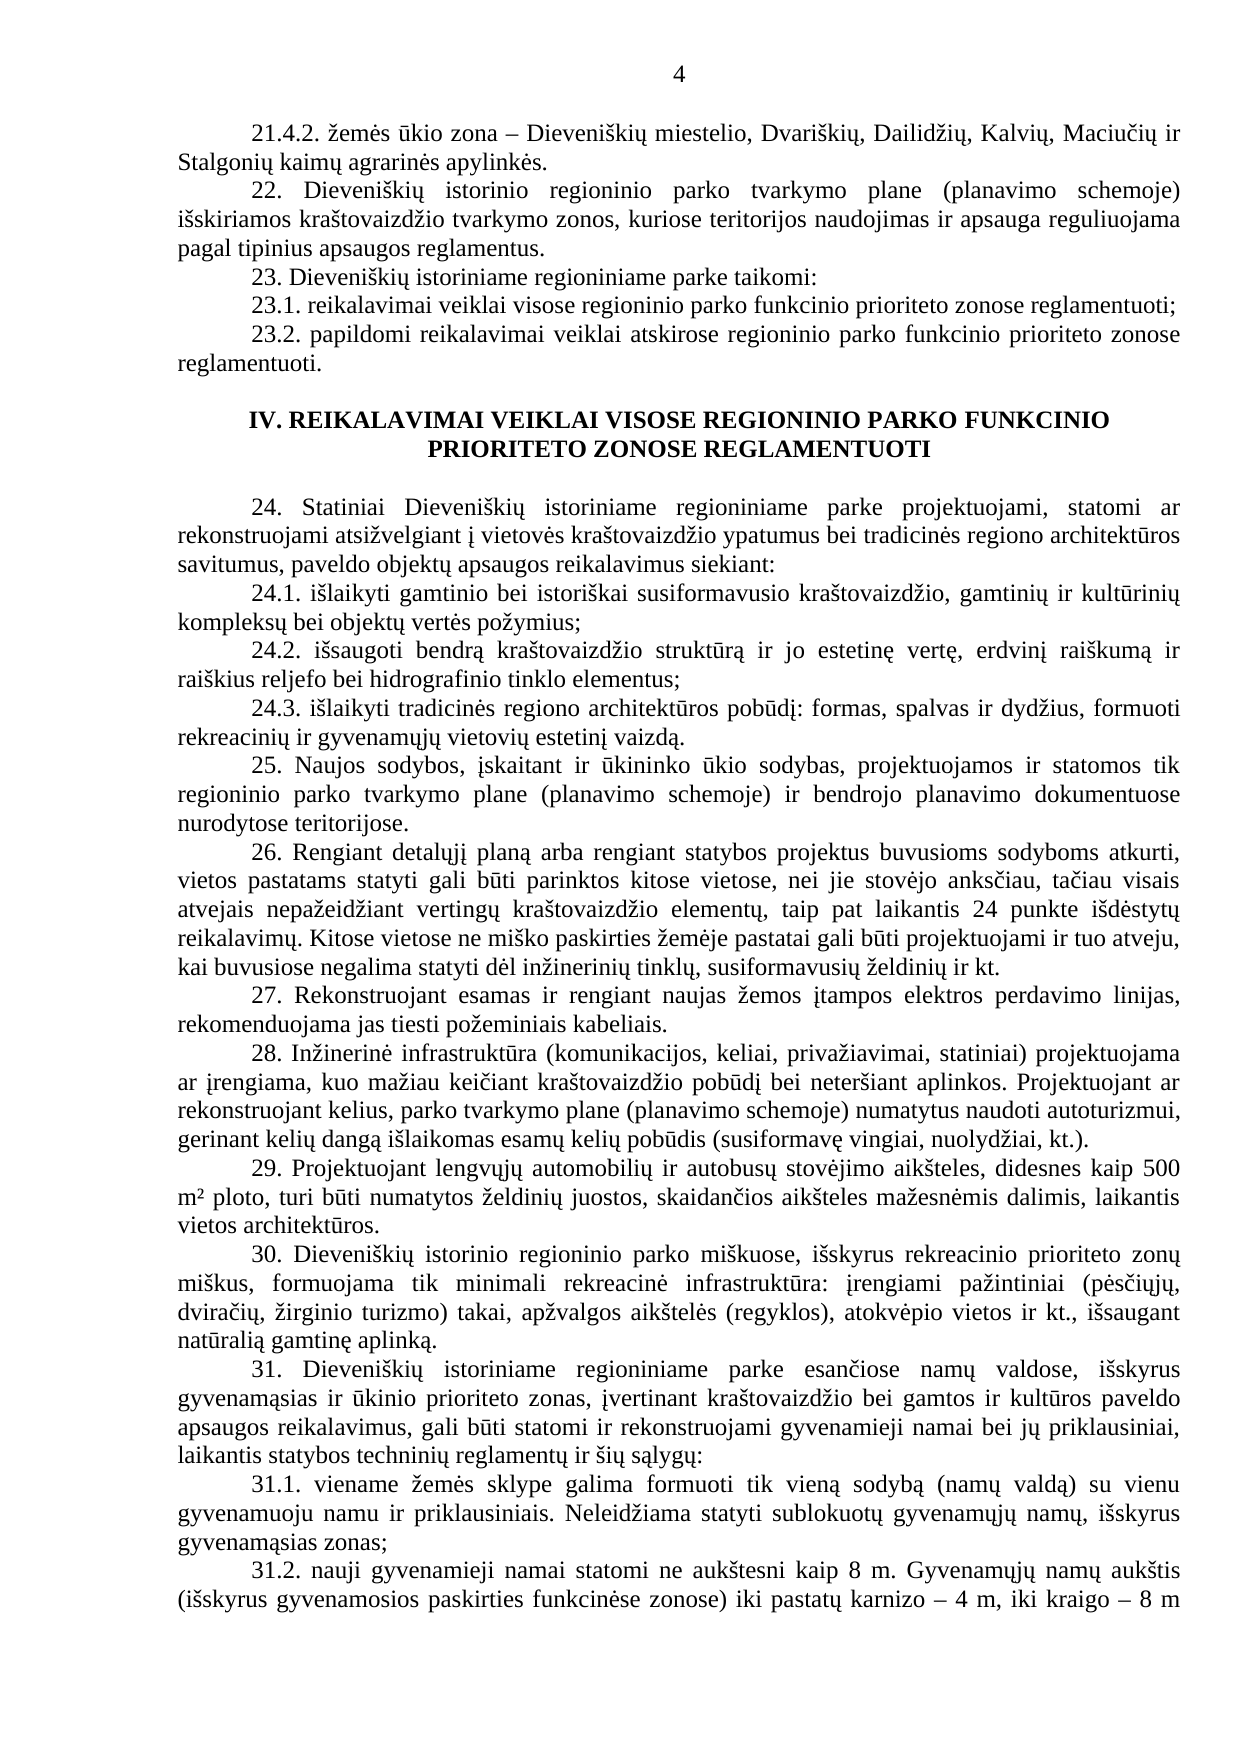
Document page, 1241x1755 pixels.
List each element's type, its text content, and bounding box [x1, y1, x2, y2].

text 27. Rekonstruojant esamas ir rengiant naujas žemos įtampos elektros perdavimo linijas, rekomenduojama jas tiesti požeminiais kabeliais. [177, 981, 1181, 1038]
text 22. Dieveniškių istorinio regioninio parko tvarkymo plane (planavimo schemoje) išskiriamos kraštovaizdžio tvarkymo zonos, kuriose teritorijos naudojimas ir apsauga reguliuojama pagal tipinius apsaugos reglamentus. [177, 176, 1181, 262]
text 25. Naujos sodybos, įskaitant ir ūkininko ūkio sodybas, projektuojamos ir statomos tik regioninio parko tvarkymo plane (planavimo schemoje) ir bendrojo planavimo dokumentuose nurodytose teritorijose. [177, 751, 1181, 837]
text 30. Dieveniškių istorinio regioninio parko miškuose, išskyrus rekreacinio prioriteto zonų miškus, formuojama tik minimali rekreacinė infrastruktūra: įrengiami pažintiniai (pėsčiųjų, dviračių, žirginio turizmo) takai, apžvalgos aikštelės (regyklos), atokvėpio vietos ir kt., išsaugant natūralią gamtinę aplinką. [177, 1239, 1181, 1354]
text 29. Projektuojant lengvųjų automobilių ir autobusų stovėjimo aikšteles, didesnes kaip 500 m² ploto, turi būti numatytos želdinių juostos, skaidančios aikšteles mažesnėmis dalimis, laikantis vietos architektūros. [177, 1153, 1181, 1239]
text 24.2. išsaugoti bendrą kraštovaizdžio struktūrą ir jo estetinę vertę, erdvinį raiškumą ir raiškius reljefo bei hidrografinio tinklo elementus; [177, 636, 1181, 693]
text 31.2. nauji gyvenamieji namai statomi ne aukštesni kaip 8 m. Gyvenamųjų namų aukštis (išskyrus gyvenamosios paskirties funkcinėse zonose) iki pastatų karnizo – 4 m, iki kraigo – 8 m [177, 1556, 1181, 1613]
text 23. Dieveniškių istoriniame regioniniame parke taikomi: [177, 262, 1181, 291]
text 26. Rengiant detalųjį planą arba rengiant statybos projektus buvusioms sodyboms atkurti, vietos pastatams statyti gali būti parinktos kitose vietose, nei jie stovėjo anksčiau, tačiau visais atvejais nepažeidžiant vertingų kraštovaizdžio elementų, taip pat laikantis 24 punkte išdėstytų reikalavimų. Kitose vietose ne miško paskirties žemėje pastatai gali būti projektuojami ir tuo atveju, kai buvusiose negalima statyti dėl inžinerinių tinklų, susiformavusių želdinių ir kt. [177, 837, 1181, 981]
text 23.2. papildomi reikalavimai veiklai atskirose regioninio parko funkcinio prioriteto zonose reglamentuoti. [177, 319, 1181, 377]
text 28. Inžinerinė infrastruktūra (komunikacijos, keliai, privažiavimai, statiniai) projektuojama ar įrengiama, kuo mažiau keičiant kraštovaizdžio pobūdį bei neteršiant aplinkos. Projektuojant ar rekonstruojant kelius, parko tvarkymo plane (planavimo schemoje) numatytus naudoti autoturizmui, gerinant kelių dangą išlaikomas esamų kelių pobūdis (susiformavę vingiai, nuolydžiai, kt.). [177, 1038, 1181, 1153]
text 31. Dieveniškių istoriniame regioniniame parke esančiose namų valdose, išskyrus gyvenamąsias ir ūkinio prioriteto zonas, įvertinant kraštovaizdžio bei gamtos ir kultūros paveldo apsaugos reikalavimus, gali būti statomi ir rekonstruojami gyvenamieji namai bei jų priklausiniai, laikantis statybos techninių reglamentų ir šių sąlygų: [177, 1354, 1181, 1469]
text 24.1. išlaikyti gamtinio bei istoriškai susiformavusio kraštovaizdžio, gamtinių ir kultūrinių kompleksų bei objektų vertės požymius; [177, 578, 1181, 636]
text 21.4.2. žemės ūkio zona – Dieveniškių miestelio, Dvariškių, Dailidžių, Kalvių, Maciučių ir Stalgonių kaimų agrarinės apylinkės. [177, 118, 1181, 176]
text IV. REIKALAVIMAI veiklai visose regioninio PARKO FUNKCINIO PRIORITETO ZONOSE reglamentuoti [177, 406, 1181, 463]
text 31.1. viename žemės sklype galima formuoti tik vieną sodybą (namų valdą) su vienu gyvenamuoju namu ir priklausiniais. Neleidžiama statyti sublokuotų gyvenamųjų namų, išskyrus gyvenamąsias zonas; [177, 1469, 1181, 1556]
text 24. Statiniai Dieveniškių istoriniame regioniniame parke projektuojami, statomi ar rekonstruojami atsižvelgiant į vietovės kraštovaizdžio ypatumus bei tradicinės regiono architektūros savitumus, paveldo objektų apsaugos reikalavimus siekiant: [177, 492, 1181, 578]
text 23.1. reikalavimai veiklai visose regioninio parko funkcinio prioriteto zonose reglamentuoti; [177, 291, 1181, 319]
text 24.3. išlaikyti tradicinės regiono architektūros pobūdį: formas, spalvas ir dydžius, formuoti rekreacinių ir gyvenamųjų vietovių estetinį vaizdą. [177, 693, 1181, 751]
